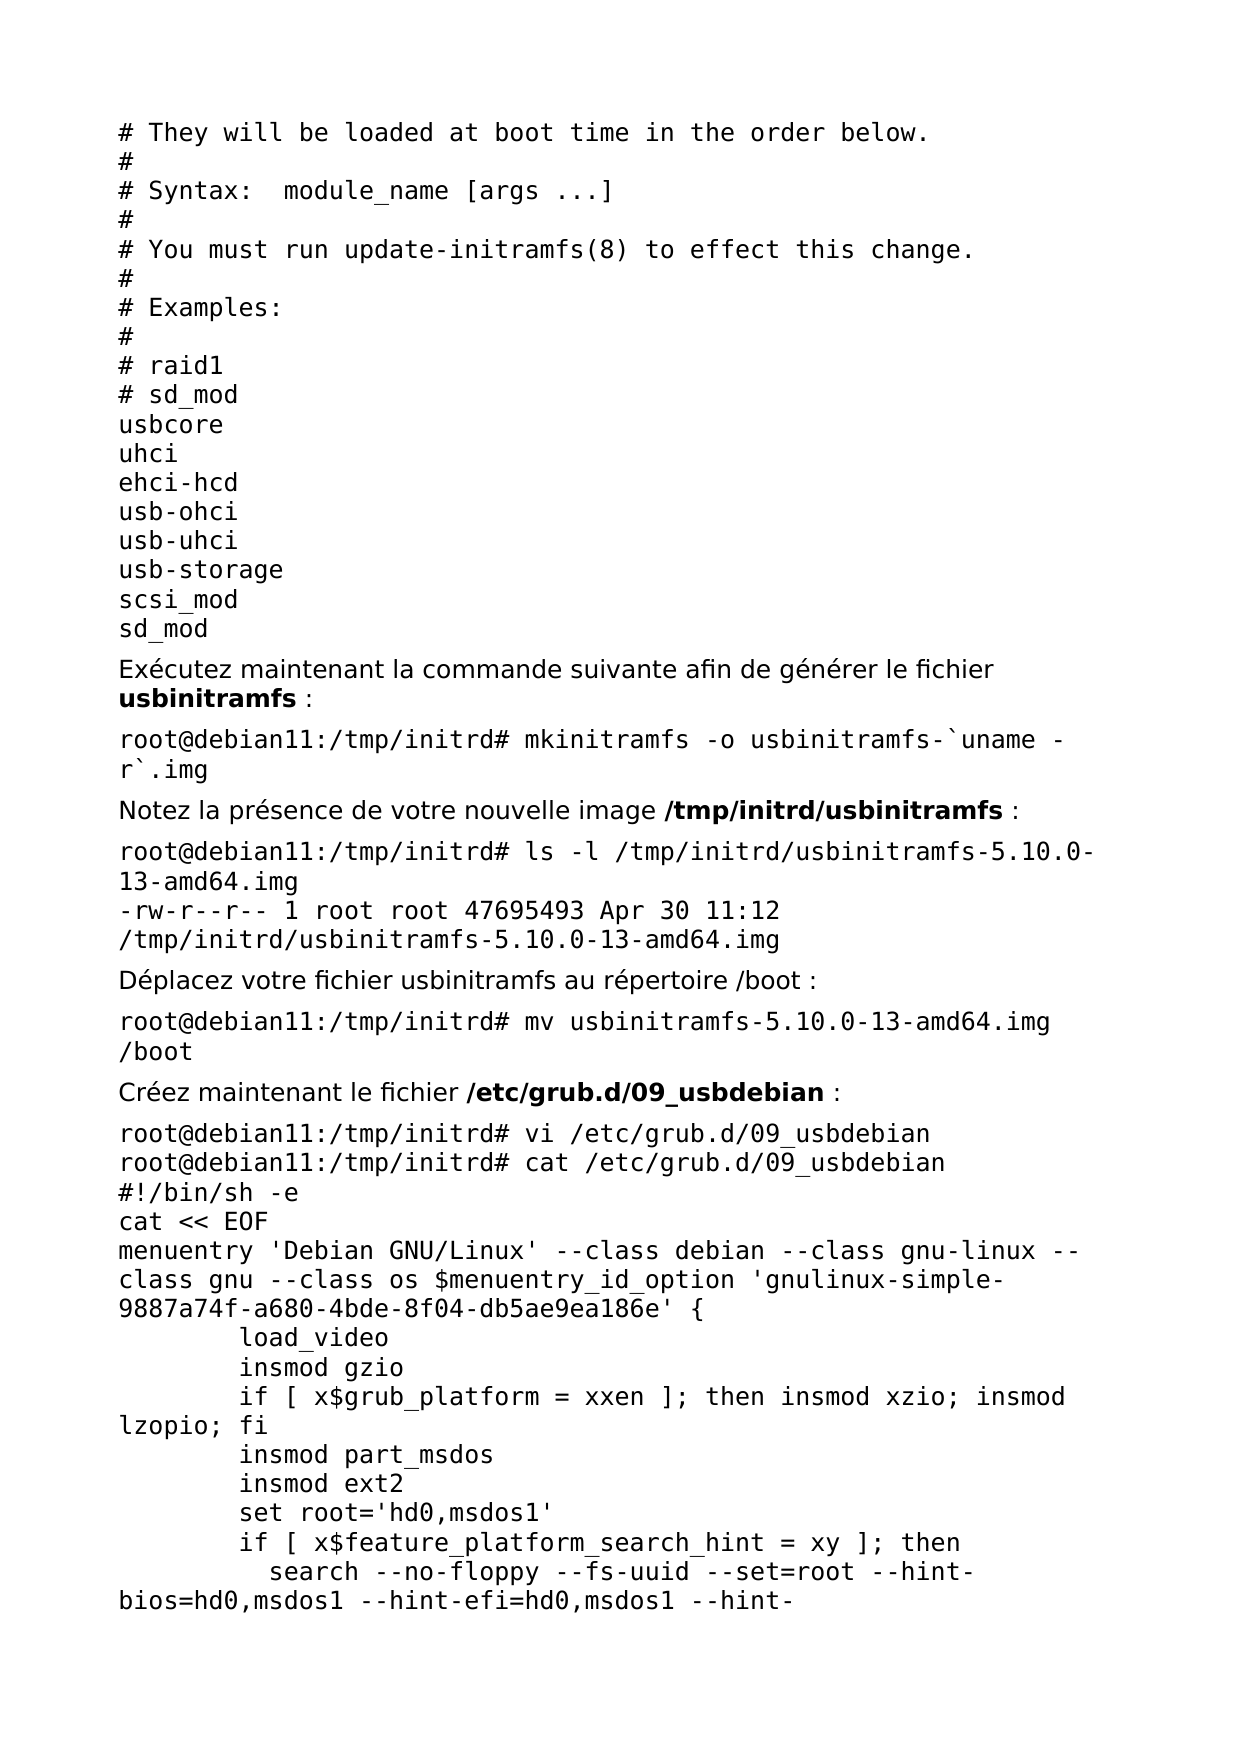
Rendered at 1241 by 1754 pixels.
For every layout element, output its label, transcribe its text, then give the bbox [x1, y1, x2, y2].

text # They will be loaded at boot time in the order below. # # Syntax: module_name [args ...] # # You must run update-initramfs(8) to effect this change. # # Examples: # # raid1 # sd_mod usbcore uhci ehci-hcd usb-ohci usb-uhci usb-storage scsi_mod sd_mod [118, 118, 1122, 643]
text Créez maintenant le fichier /etc/grub.d/09_usbdebian : [118, 1078, 1122, 1107]
text Déplacez votre fichier usbinitramfs au répertoire /boot : [118, 966, 1122, 995]
text root@debian11:/tmp/initrd# ls -l /tmp/initrd/usbinitramfs-5.10.0-13-amd64.img -rw-r--r-- 1 root root 47695493 Apr 30 11:12 /tmp/initrd/usbinitramfs-5.10.0-13-amd64.img [118, 837, 1122, 954]
text root@debian11:/tmp/initrd# vi /etc/grub.d/09_usbdebian root@debian11:/tmp/initrd# cat /etc/grub.d/09_usbdebian #!/bin/sh -e cat << EOF menuentry 'Debian GNU/Linux' --class debian --class gnu-linux --class gnu --class os $menuentry_id_option 'gnulinux-simple-9887a74f-a680-4bde-8f04-db5ae9ea186e' { load_video insmod gzio if [ x$grub_platform = xxen ]; then insmod xzio; insmod lzopio; fi insmod part_msdos insmod ext2 set root='hd0,msdos1' if [ x$feature_platform_search_hint = xy ]; then search --no-floppy --fs-uuid --set=root --hint-bios=hd0,msdos1 --hint-efi=hd0,msdos1 --hint- [118, 1119, 1122, 1615]
text root@debian11:/tmp/initrd# mkinitramfs -o usbinitramfs-`uname -r`.img [118, 726, 1122, 784]
text root@debian11:/tmp/initrd# mv usbinitramfs-5.10.0-13-amd64.img /boot [118, 1008, 1122, 1066]
text Notez la présence de votre nouvelle image /tmp/initrd/usbinitramfs : [118, 796, 1122, 825]
text Exécutez maintenant la commande suivante afin de générer le fichier usbinitramfs : [118, 655, 1122, 713]
